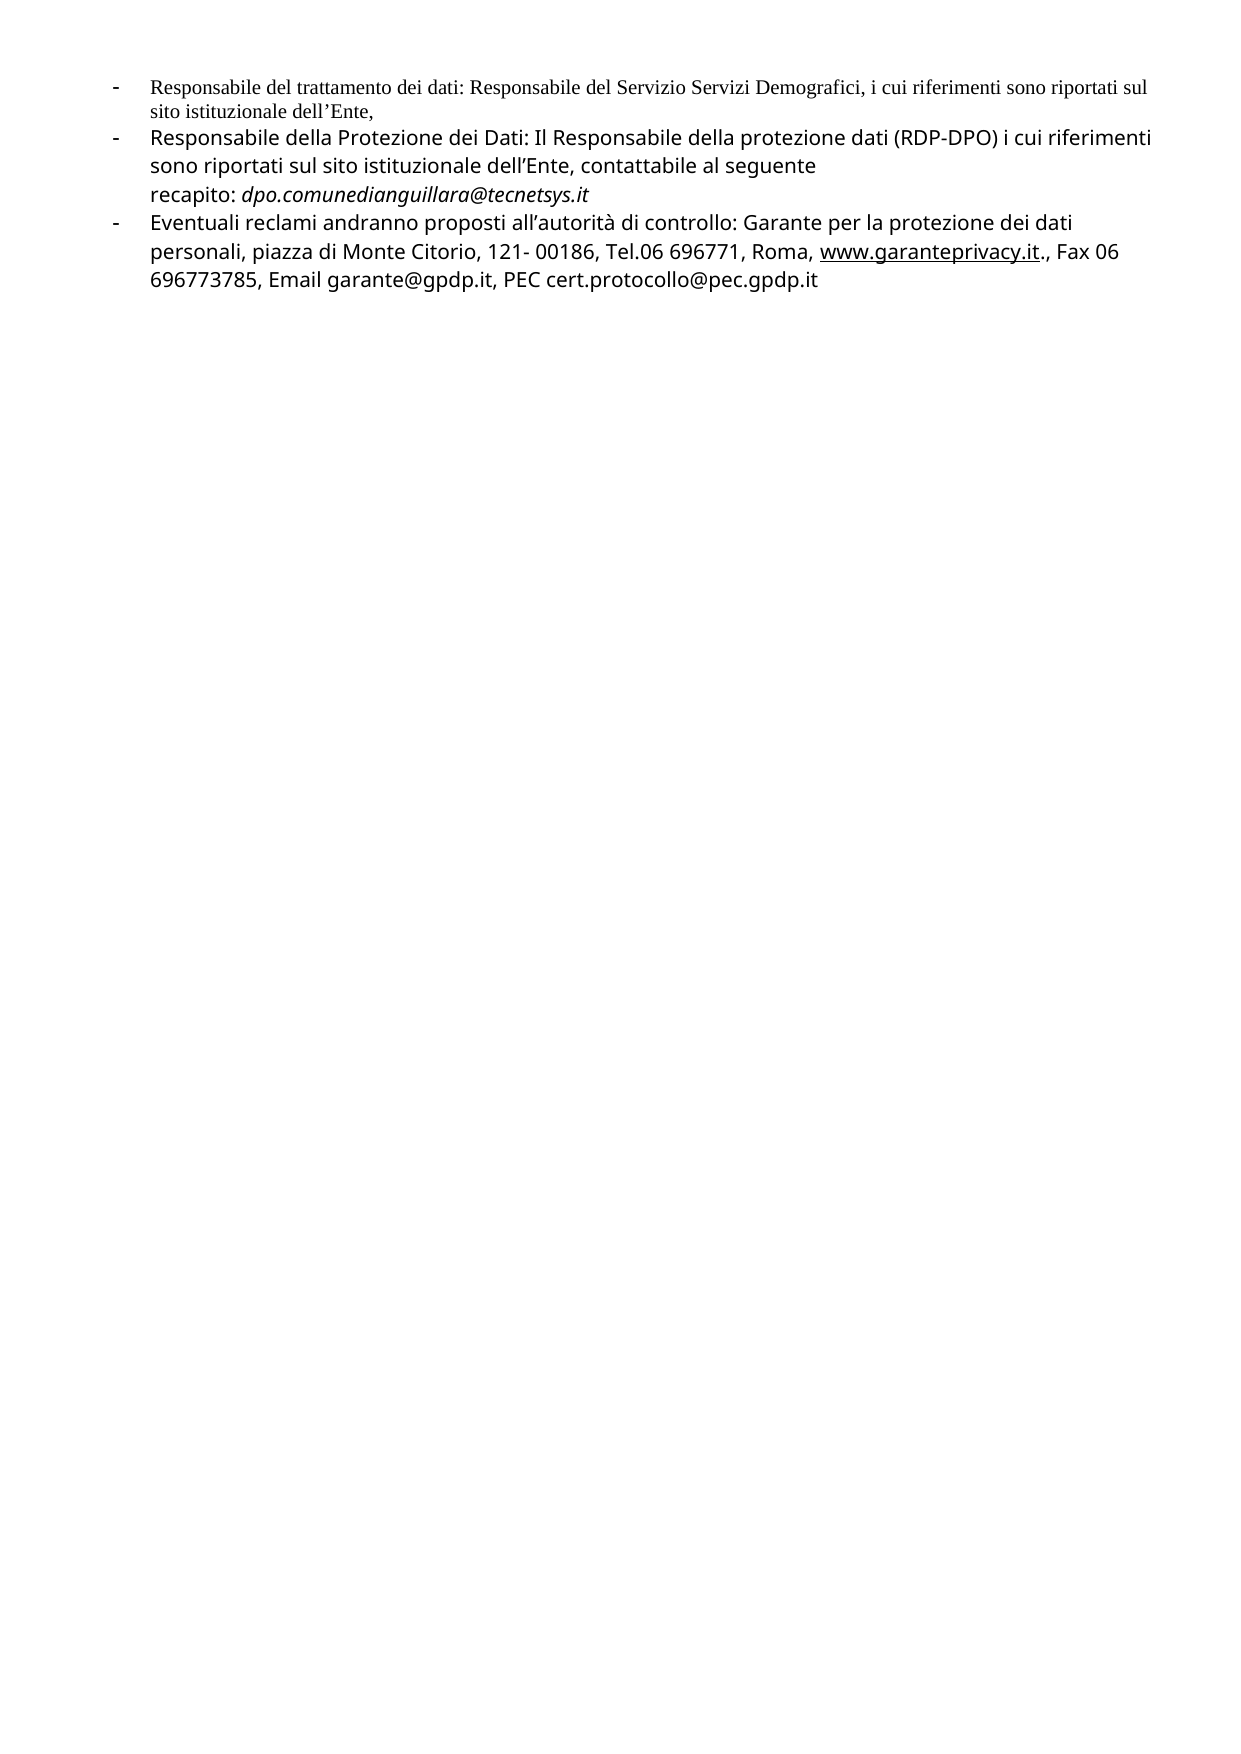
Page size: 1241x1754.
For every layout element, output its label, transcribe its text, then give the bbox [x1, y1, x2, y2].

list Responsabile del trattamento dei dati: Responsabile del Servizio Servizi Demografici, i cui riferimenti sono riportati sul sito istituzionale dell’Ente, [112, 75, 1165, 123]
list Responsabile della Protezione dei Dati: Il Responsabile della protezione dati (RDP-DPO) i cui riferimenti sono riportati sul sito istituzionale dell’Ente, contattabile al seguente recapito: dpo.comunedianguillara@tecnetsys.it [112, 123, 1165, 208]
list Eventuali reclami andranno proposti all’autorità di controllo: Garante per la protezione dei dati personali, piazza di Monte Citorio, 121- 00186, Tel.06 696771, Roma, www.garanteprivacy.it., Fax 06 696773785, Email garante@gpdp.it, PEC cert.protocollo@pec.gpdp.it [112, 208, 1165, 294]
